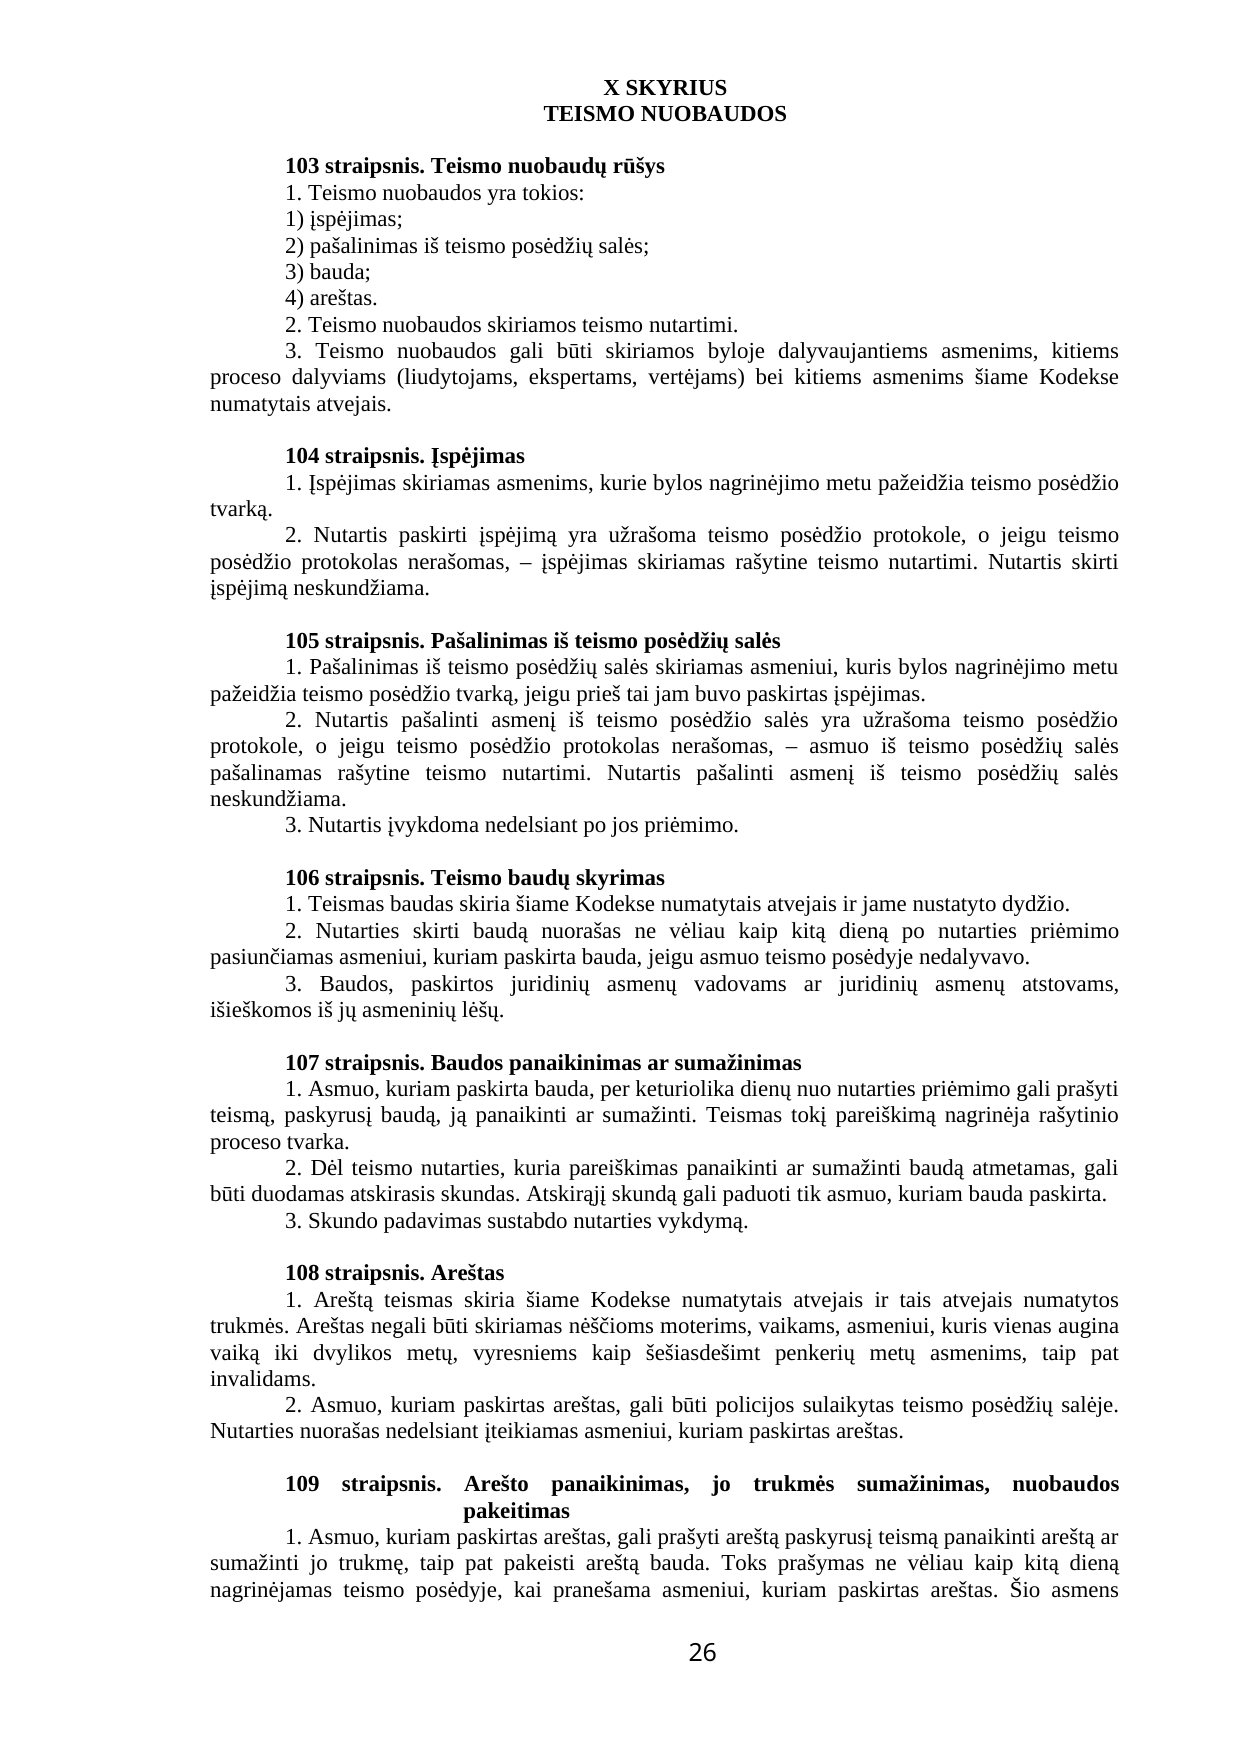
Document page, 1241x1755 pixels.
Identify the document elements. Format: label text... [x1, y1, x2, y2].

text 108 straipsnis. Areštas [210, 1259, 1120, 1286]
subtitle Teismo nuobaudos [210, 100, 1120, 126]
text 1. Įspėjimas skiriamas asmenims, kurie bylos nagrinėjimo metu pažeidžia teismo posėdžio tvarką. [210, 469, 1120, 522]
text 3. Baudos, paskirtos juridinių asmenų vadovams ar juridinių asmenų atstovams, išieškomos iš jų asmeninių lėšų. [210, 969, 1120, 1022]
subtitle X skyrius [210, 73, 1120, 100]
text 104 straipsnis. Įspėjimas [210, 442, 1120, 469]
text 3) bauda; [210, 258, 1120, 284]
text 1. Teismo nuobaudos yra tokios: [210, 179, 1120, 205]
text 4) areštas. [210, 284, 1120, 311]
text 105 straipsnis. Pašalinimas iš teismo posėdžių salės [210, 627, 1120, 653]
text 2. Nutartis paskirti įspėjimą yra užrašoma teismo posėdžio protokole, o jeigu teismo posėdžio protokolas nerašomas, – įspėjimas skiriamas rašytine teismo nutartimi. Nutartis skirti įspėjimą neskundžiama. [210, 522, 1120, 601]
text 1. Areštą teismas skiria šiame Kodekse numatytais atvejais ir tais atvejais numatytos trukmės. Areštas negali būti skiriamas nėščioms moterims, vaikams, asmeniui, kuris vienas augina vaiką iki dvylikos metų, vyresniems kaip šešiasdešimt penkerių metų asmenims, taip pat invalidams. [210, 1286, 1120, 1391]
text 1. Asmuo, kuriam paskirtas areštas, gali prašyti areštą paskyrusį teismą panaikinti areštą ar sumažinti jo trukmę, taip pat pakeisti areštą bauda. Toks prašymas ne vėliau kaip kitą dieną nagrinėjamas teismo posėdyje, kai pranešama asmeniui, kuriam paskirtas areštas. Šio asmens [210, 1523, 1120, 1602]
text 1. Teismas baudas skiria šiame Kodekse numatytais atvejais ir jame nustatyto dydžio. [210, 891, 1120, 917]
text 3. Nutartis įvykdoma nedelsiant po jos priėmimo. [210, 811, 1120, 838]
text 1) įspėjimas; [210, 205, 1120, 232]
text 2. Dėl teismo nutarties, kuria pareiškimas panaikinti ar sumažinti baudą atmetamas, gali būti duodamas atskirasis skundas. Atskirąjį skundą gali paduoti tik asmuo, kuriam bauda paskirta. [210, 1154, 1120, 1207]
text 107 straipsnis. Baudos panaikinimas ar sumažinimas [210, 1049, 1120, 1075]
text 2. Teismo nuobaudos skiriamos teismo nutartimi. [210, 311, 1120, 337]
text 2) pašalinimas iš teismo posėdžių salės; [210, 232, 1120, 258]
text 1. Asmuo, kuriam paskirta bauda, per keturiolika dienų nuo nutarties priėmimo gali prašyti teismą, paskyrusį baudą, ją panaikinti ar sumažinti. Teismas tokį pareiškimą nagrinėja rašytinio proceso tvarka. [210, 1075, 1120, 1154]
text 109 straipsnis. Arešto panaikinimas, jo trukmės sumažinimas, nuobaudos pakeitimas [285, 1470, 1120, 1523]
text 2. Asmuo, kuriam paskirtas areštas, gali būti policijos sulaikytas teismo posėdžių salėje. Nutarties nuorašas nedelsiant įteikiamas asmeniui, kuriam paskirtas areštas. [210, 1391, 1120, 1444]
text 103 straipsnis. Teismo nuobaudų rūšys [210, 153, 1120, 179]
text 2. Nutarties skirti baudą nuorašas ne vėliau kaip kitą dieną po nutarties priėmimo pasiunčiamas asmeniui, kuriam paskirta bauda, jeigu asmuo teismo posėdyje nedalyvavo. [210, 917, 1120, 969]
text 2. Nutartis pašalinti asmenį iš teismo posėdžio salės yra užrašoma teismo posėdžio protokole, o jeigu teismo posėdžio protokolas nerašomas, – asmuo iš teismo posėdžių salės pašalinamas rašytine teismo nutartimi. Nutartis pašalinti asmenį iš teismo posėdžių salės neskundžiama. [210, 706, 1120, 811]
text 3. Teismo nuobaudos gali būti skiriamos byloje dalyvaujantiems asmenims, kitiems proceso dalyviams (liudytojams, ekspertams, vertėjams) bei kitiems asmenims šiame Kodekse numatytais atvejais. [210, 337, 1120, 416]
text 106 straipsnis. Teismo baudų skyrimas [210, 864, 1120, 891]
text 3. Skundo padavimas sustabdo nutarties vykdymą. [210, 1207, 1120, 1233]
text 1. Pašalinimas iš teismo posėdžių salės skiriamas asmeniui, kuris bylos nagrinėjimo metu pažeidžia teismo posėdžio tvarką, jeigu prieš tai jam buvo paskirtas įspėjimas. [210, 653, 1120, 706]
